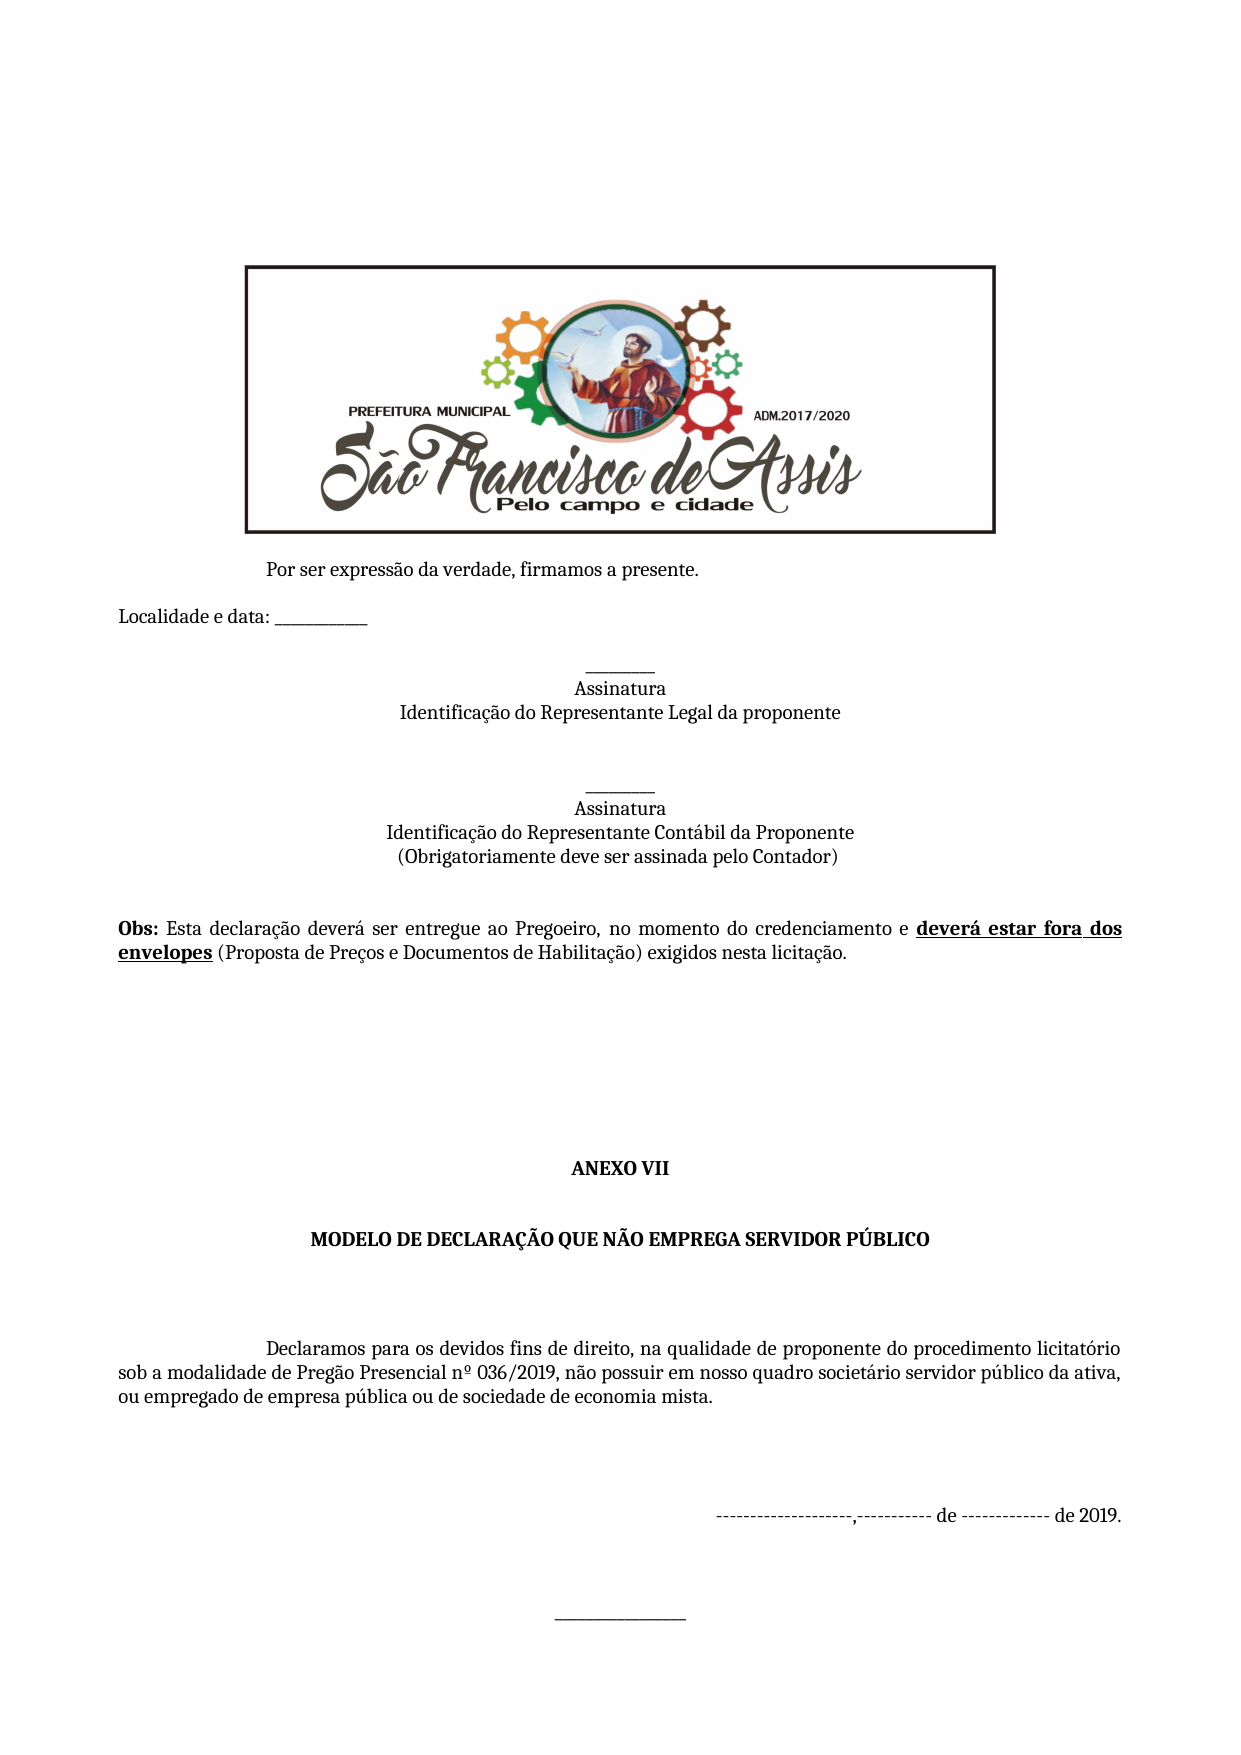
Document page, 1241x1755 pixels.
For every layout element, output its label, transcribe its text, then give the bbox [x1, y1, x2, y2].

text Identificação do Representante Legal da proponente [118, 701, 1122, 725]
text Obs: Esta declaração deverá ser entregue ao Pregoeiro, no momento do credenciamento e deverá estar fora dos envelopes (Proposta de Preços e Documentos de Habilitação) exigidos nesta licitação. [118, 917, 1122, 964]
text _________________ [118, 1600, 1122, 1624]
text MODELO DE DECLARAÇÃO QUE NÃO EMPREGA SERVIDOR PÚBLICO [118, 1228, 1122, 1252]
text Identificação do Representante Contábil da Proponente [118, 821, 1122, 845]
text (Obrigatoriamente deve ser assinada pelo Contador) [118, 845, 1122, 869]
text --------------------,----------- de ------------- de 2019. [118, 1504, 1122, 1528]
text Localidade e data: ____________ [118, 605, 1122, 629]
text ANEXO VII [118, 1156, 1122, 1180]
text Assinatura [118, 677, 1122, 701]
text _________ [118, 653, 1122, 677]
text Por ser expressão da verdade, firmamos a presente. [118, 557, 1122, 581]
text Assinatura [118, 797, 1122, 821]
text _________ [118, 773, 1122, 797]
text Declaramos para os devidos fins de direito, na qualidade de proponente do procedimento licitatório sob a modalidade de Pregão Presencial nº 036/2019, não possuir em nosso quadro societário servidor público da ativa, ou empregado de empresa pública ou de sociedade de economia mista. [118, 1336, 1122, 1408]
